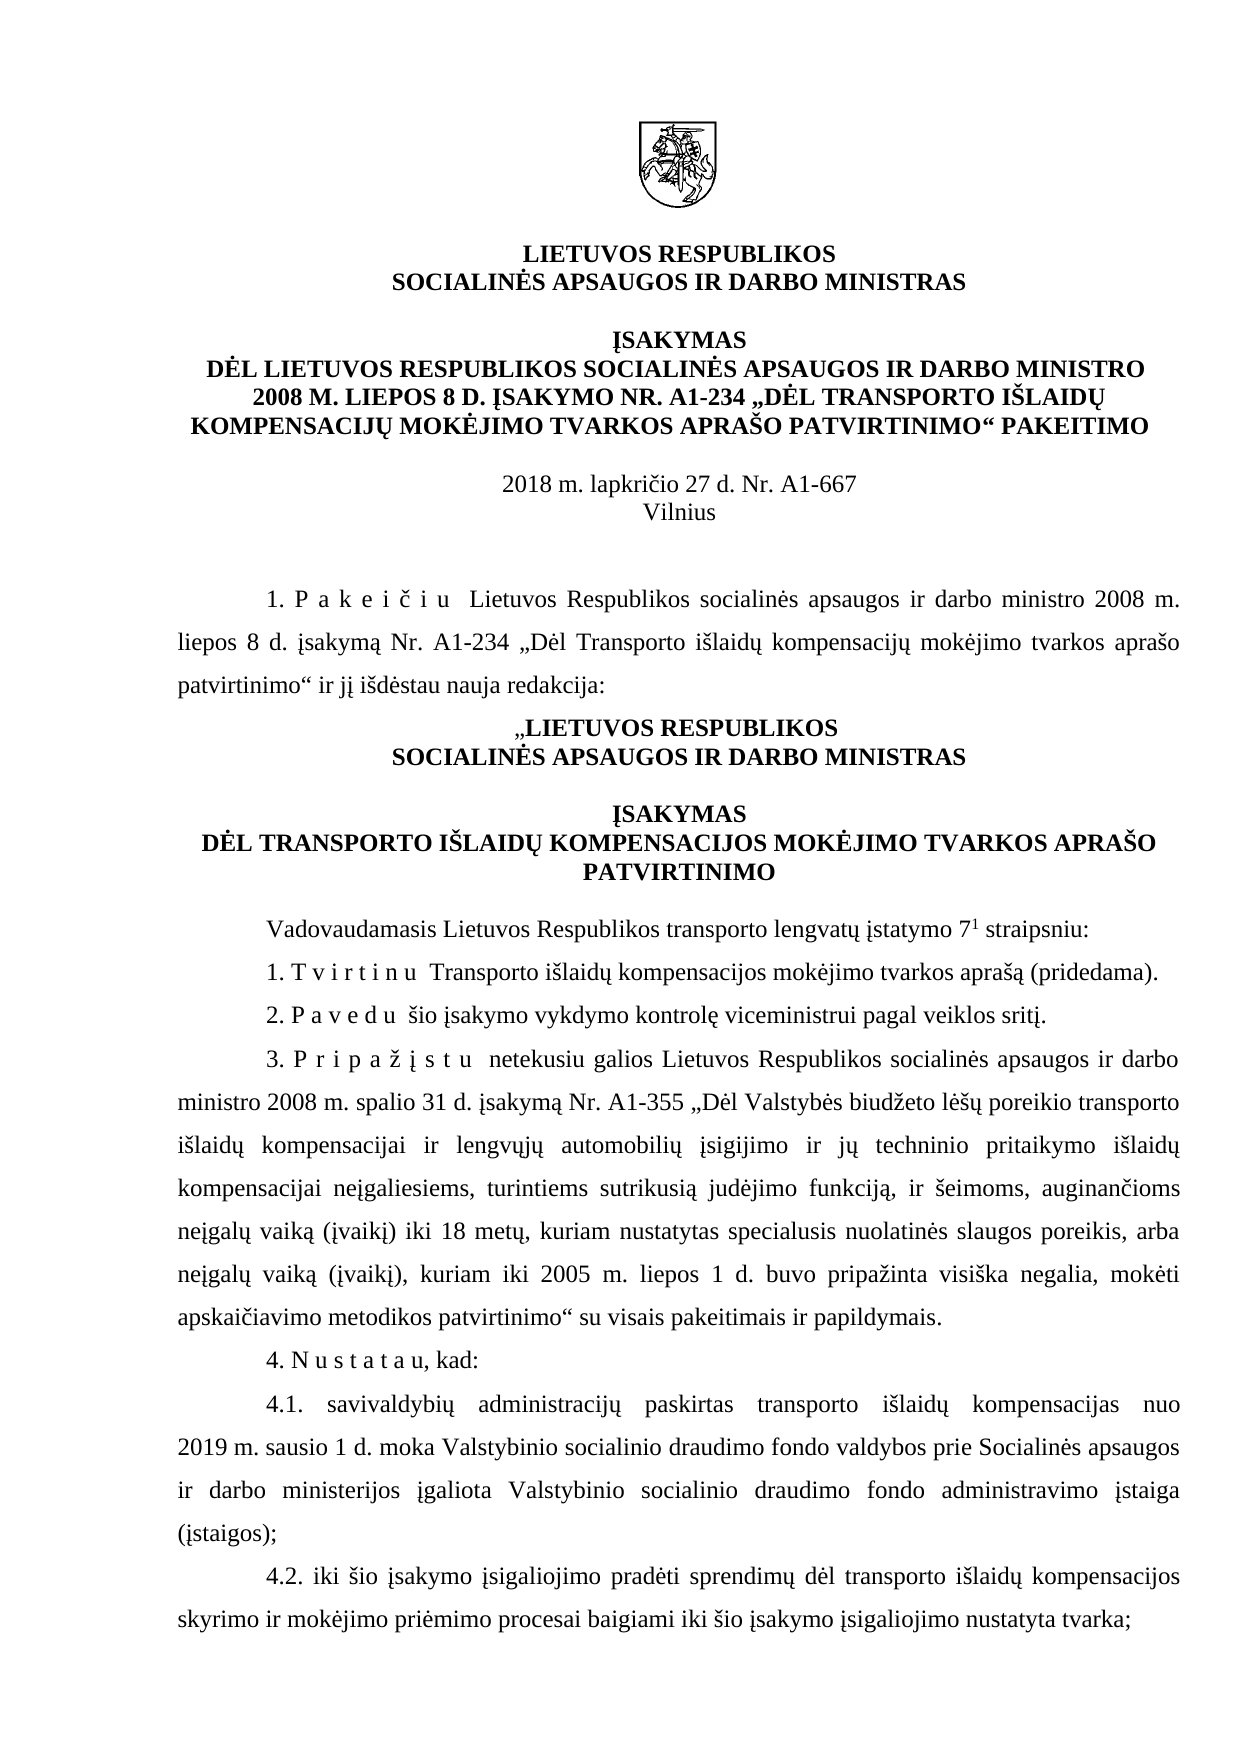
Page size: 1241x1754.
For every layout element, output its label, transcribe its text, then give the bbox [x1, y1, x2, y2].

text 4.2. iki šio įsakymo įsigaliojimo pradėti sprendimų dėl transporto išlaidų kompensacijos skyrimo ir mokėjimo priėmimo procesai baigiami iki šio įsakymo įsigaliojimo nustatyta tvarka; [177, 1561, 1181, 1633]
text ĮSAKYMAS [177, 325, 1181, 354]
text 2008 M. LIEPOS 8 D. ĮSAKYMO NR. A1-234 „DĖL TRANSPORTO IŠLAIDŲ KOMPENSACIJŲ MOKĖJIMO TVARKOS APRAŠO PATVIRTINIMO“ PAKEITIMO [177, 382, 1181, 440]
text 2. P a v e d u šio įsakymo vykdymo kontrolę viceministrui pagal veiklos sritį. [177, 1001, 1181, 1029]
text 3. P r i p a ž į s t u netekusiu galios Lietuvos Respublikos socialinės apsaugos ir darbo ministro 2008 m. spalio 31 d. įsakymą Nr. A1-355 „Dėl Valstybės biudžeto lėšų poreikio transporto išlaidų kompensacijai ir lengvųjų automobilių įsigijimo ir jų techninio pritaikymo išlaidų kompensacijai neįgaliesiems, turintiems sutrikusią judėjimo funkciją, ir šeimoms, auginančioms neįgalų vaiką (įvaikį) iki 18 metų, kuriam nustatytas specialusis nuolatinės slaugos poreikis, arba neįgalų vaiką (įvaikį), kuriam iki 2005 m. liepos 1 d. buvo pripažinta visiška negalia, mokėti apskaičiavimo metodikos patvirtinimo“ su visais pakeitimais ir papildymais. [177, 1044, 1181, 1331]
text DĖL LIETUVOS RESPUBLIKOS SOCIALINĖS APSAUGOS IR DARBO MINISTRO [177, 354, 1181, 382]
text LIETUVOS RESPUBLIKOS [177, 239, 1181, 267]
text DĖL TRANSPORTO IŠLAIDŲ KOMPENSACIJOS MOKĖJIMO TVARKOS APRAŠO PATVIRTINIMO [177, 828, 1181, 886]
text 1. T v i r t i n u Transporto išlaidų kompensacijos mokėjimo tvarkos aprašą (pridedama). [177, 957, 1181, 986]
text 4. N u s t a t a u, kad: [177, 1346, 1181, 1374]
text 4.1. savivaldybių administracijų paskirtas transporto išlaidų kompensacijas nuo 2019 m. sausio 1 d. moka Valstybinio socialinio draudimo fondo valdybos prie Socialinės apsaugos ir darbo ministerijos įgaliota Valstybinio socialinio draudimo fondo administravimo įstaiga (įstaigos); [177, 1389, 1181, 1547]
text SOCIALINĖS APSAUGOS IR DARBO MINISTRAS [177, 267, 1181, 296]
text Vilnius [177, 497, 1181, 526]
text 2018 m. lapkričio 27 d. Nr. A1-667 [177, 469, 1181, 497]
text Vadovaudamasis Lietuvos Respublikos transporto lengvatų įstatymo 71 straipsniu: [177, 914, 1181, 943]
text SOCIALINĖS APSAUGOS IR DARBO MINISTRAS [177, 742, 1181, 771]
text „LIETUVOS RESPUBLIKOS [177, 713, 1181, 742]
text 1. P a k e i č i u Lietuvos Respublikos socialinės apsaugos ir darbo ministro 2008 m. liepos 8 d. įsakymą Nr. A1-234 „Dėl Transporto išlaidų kompensacijų mokėjimo tvarkos aprašo patvirtinimo“ ir jį išdėstau nauja redakcija: [177, 584, 1181, 699]
text ĮSAKYMAS [177, 799, 1181, 828]
